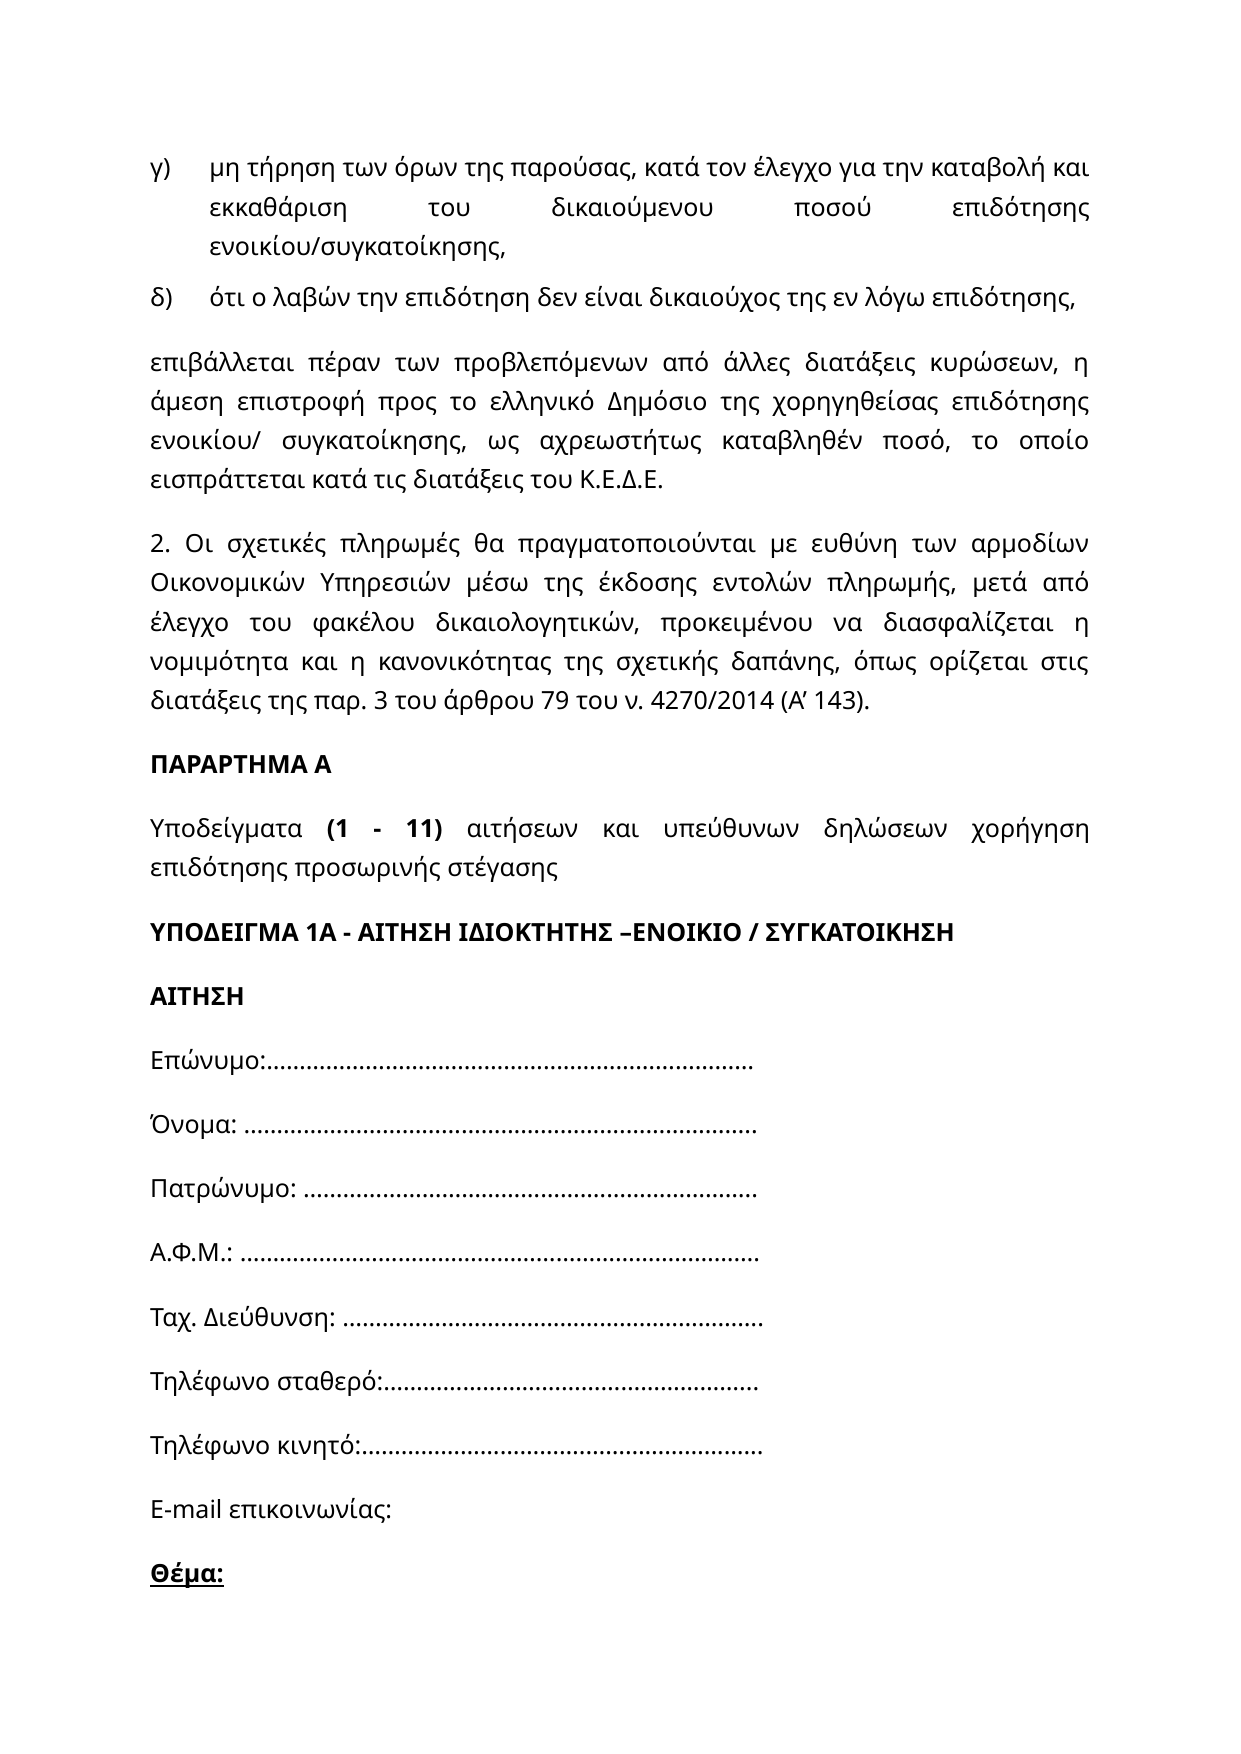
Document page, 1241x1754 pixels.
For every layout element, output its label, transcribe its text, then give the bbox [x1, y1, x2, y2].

list δ) ότι ο λαβών την επιδότηση δεν είναι δικαιούχος της εν λόγω επιδότησης, [150, 280, 1090, 314]
text Ταχ. Διεύθυνση: ………………………………………………………. [150, 1299, 1090, 1333]
text Α.Φ.Μ.: ……………………………………………………………………. [150, 1235, 1090, 1269]
text ΠΑΡΑΡΤΗΜΑ Α [150, 747, 1090, 781]
text Όνομα: ………………………………………………….……………….. [150, 1107, 1090, 1141]
text Τηλέφωνο κινητό:…………………………….……………………... [150, 1427, 1090, 1462]
text 2. Οι σχετικές πληρωμές θα πραγματοποιούνται με ευθύνη των αρμοδίων Οικονομικών Υπηρεσιών μέσω της έκδοσης εντολών πληρωμής, μετά από έλεγχο του φακέλου δικαιολογητικών, προκειμένου να διασφαλίζεται η νομιμότητα και η κανονικότητας της σχετικής δαπάνης, όπως ορίζεται στις διατάξεις της παρ. 3 του άρθρου 79 του ν. 4270/2014 (Α’ 143). [150, 526, 1090, 717]
text Πατρώνυμο: …………………………………….…………………….. [150, 1171, 1090, 1205]
text E-mail επικοινωνίας: [150, 1492, 1090, 1526]
text ΥΠΟΔΕΙΓΜΑ 1Α - ΑΙΤΗΣΗ ΙΔΙΟΚΤΗΤΗΣ –ΕΝΟΙΚΙΟ / ΣΥΓΚΑΤΟΙΚΗΣΗ [150, 914, 1090, 948]
text Θέμα: [150, 1556, 1090, 1590]
text Τηλέφωνο σταθερό:………………………………………………... [150, 1363, 1090, 1397]
text ΑΙΤΗΣΗ [150, 978, 1090, 1012]
list γ) μη τήρηση των όρων της παρούσας, κατά τον έλεγχο για την καταβολή και εκκαθάριση του δικαιούμενου ποσού επιδότησης ενοικίου/συγκατοίκησης, [150, 150, 1090, 262]
text επιβάλλεται πέραν των προβλεπόμενων από άλλες διατάξεις κυρώσεων, η άμεση επιστροφή προς το ελληνικό Δημόσιο της χορηγηθείσας επιδότησης ενοικίου/ συγκατοίκησης, ως αχρεωστήτως καταβληθέν ποσό, το οποίο εισπράττεται κατά τις διατάξεις του Κ.Ε.Δ.Ε. [150, 344, 1090, 496]
text Επώνυμο:……………………………………..………………………… [150, 1042, 1090, 1077]
text Υποδείγματα (1 - 11) αιτήσεων και υπεύθυνων δηλώσεων χορήγηση επιδότησης προσωρινής στέγασης [150, 811, 1090, 884]
